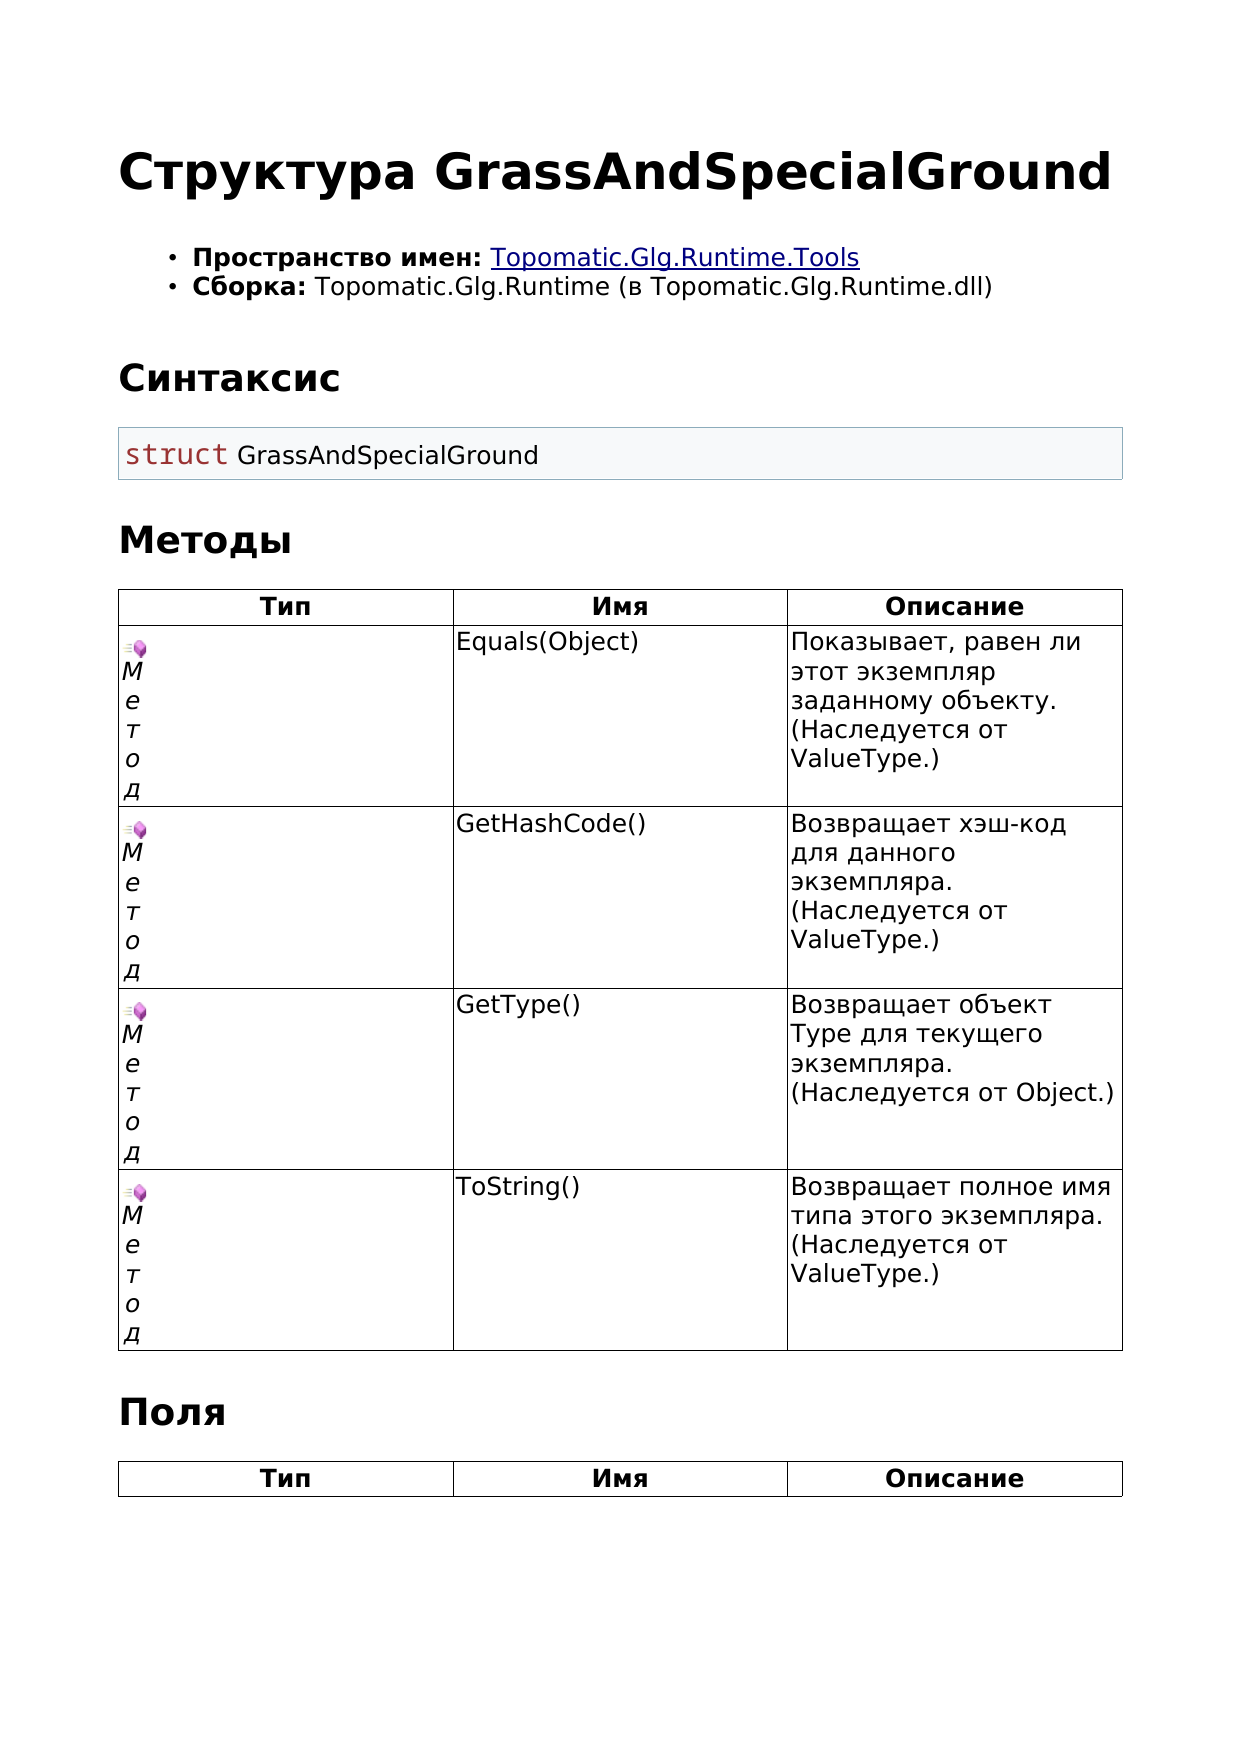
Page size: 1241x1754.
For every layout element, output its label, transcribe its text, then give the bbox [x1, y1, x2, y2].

table_cell [119, 626, 453, 806]
list Пространство имен: Topomatic.Glg.Runtime.Tools [177, 243, 1122, 272]
subtitle Структура GrassAndSpecialGround [118, 143, 1122, 201]
subtitle Поля [118, 1390, 1122, 1434]
picture [121, 1184, 147, 1202]
table_cell Возвращает хэш-код для данного экземпляра. (Наследуется от ValueType.) [788, 807, 1122, 987]
table_header Тип [119, 1462, 453, 1496]
table_cell Возвращает полное имя типа этого экземпляра. (Наследуется от ValueType.) [788, 1170, 1122, 1350]
table_cell GetType() [454, 989, 787, 1169]
list Сборка: Topomatic.Glg.Runtime (в Topomatic.Glg.Runtime.dll) [177, 272, 1122, 302]
table_header struct GrassAndSpecialGround [119, 428, 1122, 478]
table_cell Equals(Object) [454, 626, 787, 806]
table_cell Показывает, равен ли этот экземпляр заданному объекту. (Наследуется от ValueType.) [788, 626, 1122, 806]
picture [121, 640, 147, 658]
subtitle Синтаксис [118, 356, 1122, 400]
table_cell [119, 989, 453, 1169]
table_cell ToString() [454, 1170, 787, 1350]
table_header Тип [119, 590, 453, 624]
table_cell GetHashCode() [454, 807, 787, 987]
table_header Имя [454, 590, 787, 624]
table_header Имя [454, 1462, 787, 1496]
picture [121, 1002, 147, 1021]
picture [121, 821, 147, 839]
table_header Описание [788, 1462, 1122, 1496]
subtitle Методы [118, 518, 1122, 562]
table_cell [119, 807, 453, 987]
table_cell Возвращает объект Type для текущего экземпляра. (Наследуется от Object.) [788, 989, 1122, 1169]
table_cell [119, 1170, 453, 1350]
table_header Описание [788, 590, 1122, 624]
